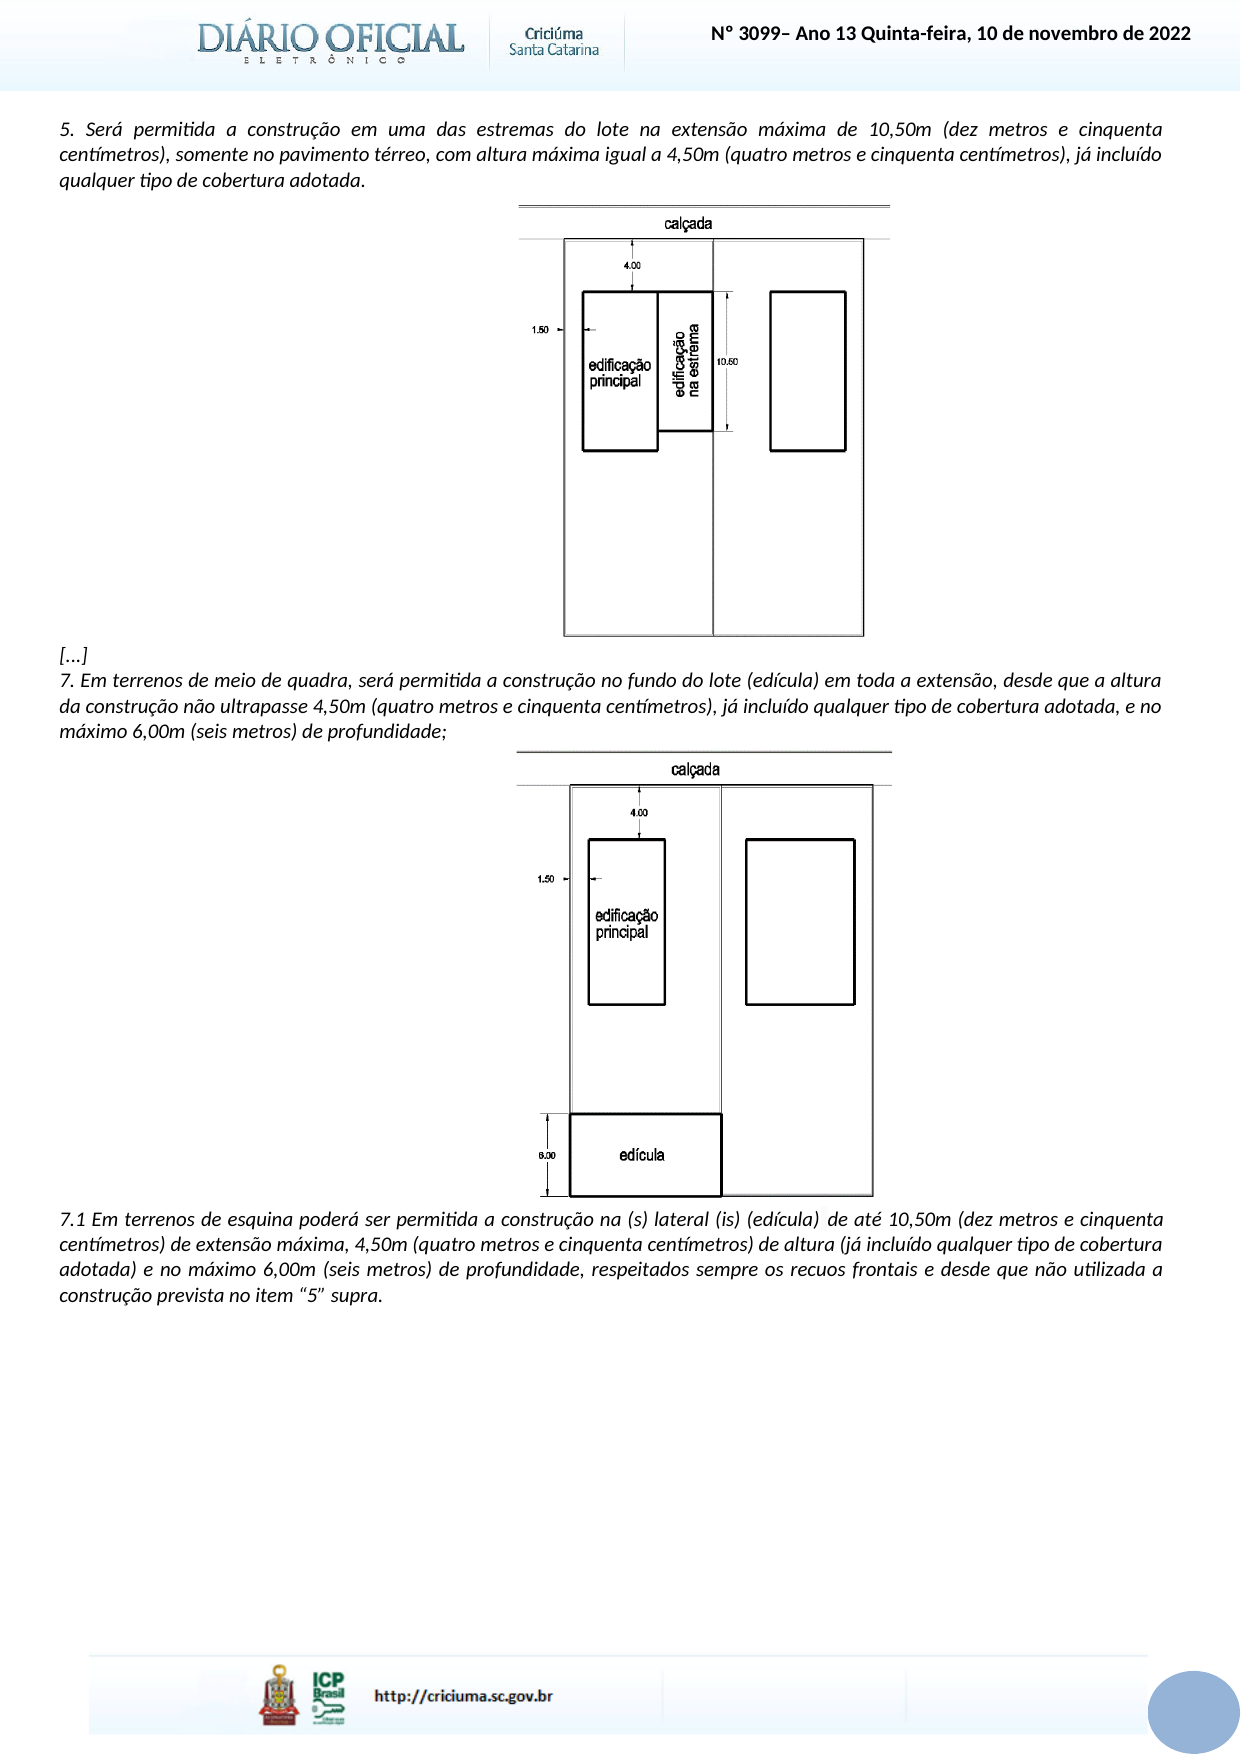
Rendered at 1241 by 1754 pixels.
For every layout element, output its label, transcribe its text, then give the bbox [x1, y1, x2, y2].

text [...] [59, 642, 1167, 668]
text 5. Será permitida a construção em uma das estremas do lote na extensão máxima de 10,50m (dez metros e cinquenta centímetros), somente no pavimento térreo, com altura máxima igual a 4,50m (quatro metros e cinquenta centímetros), já incluído qualquer tipo de cobertura adotada. [59, 116, 1167, 192]
text 7. Em terrenos de meio de quadra, será permitida a construção no fundo do lote (edícula) em toda a extensão, desde que a altura da construção não ultrapasse 4,50m (quatro metros e cinquenta centímetros), já incluído qualquer tipo de cobertura adotada, e no máximo 6,00m (seis metros) de profundidade; [59, 668, 1167, 744]
text 7.1 Em terrenos de esquina poderá ser permitida a construção na (s) lateral (is) (edícula) de até 10,50m (dez metros e cinquenta centímetros) de extensão máxima, 4,50m (quatro metros e cinquenta centímetros) de altura (já incluído qualquer tipo de cobertura adotada) e no máximo 6,00m (seis metros) de profundidade, respeitados sempre os recuos frontais e desde que não utilizada a construção prevista no item “5” supra. [59, 1206, 1167, 1307]
